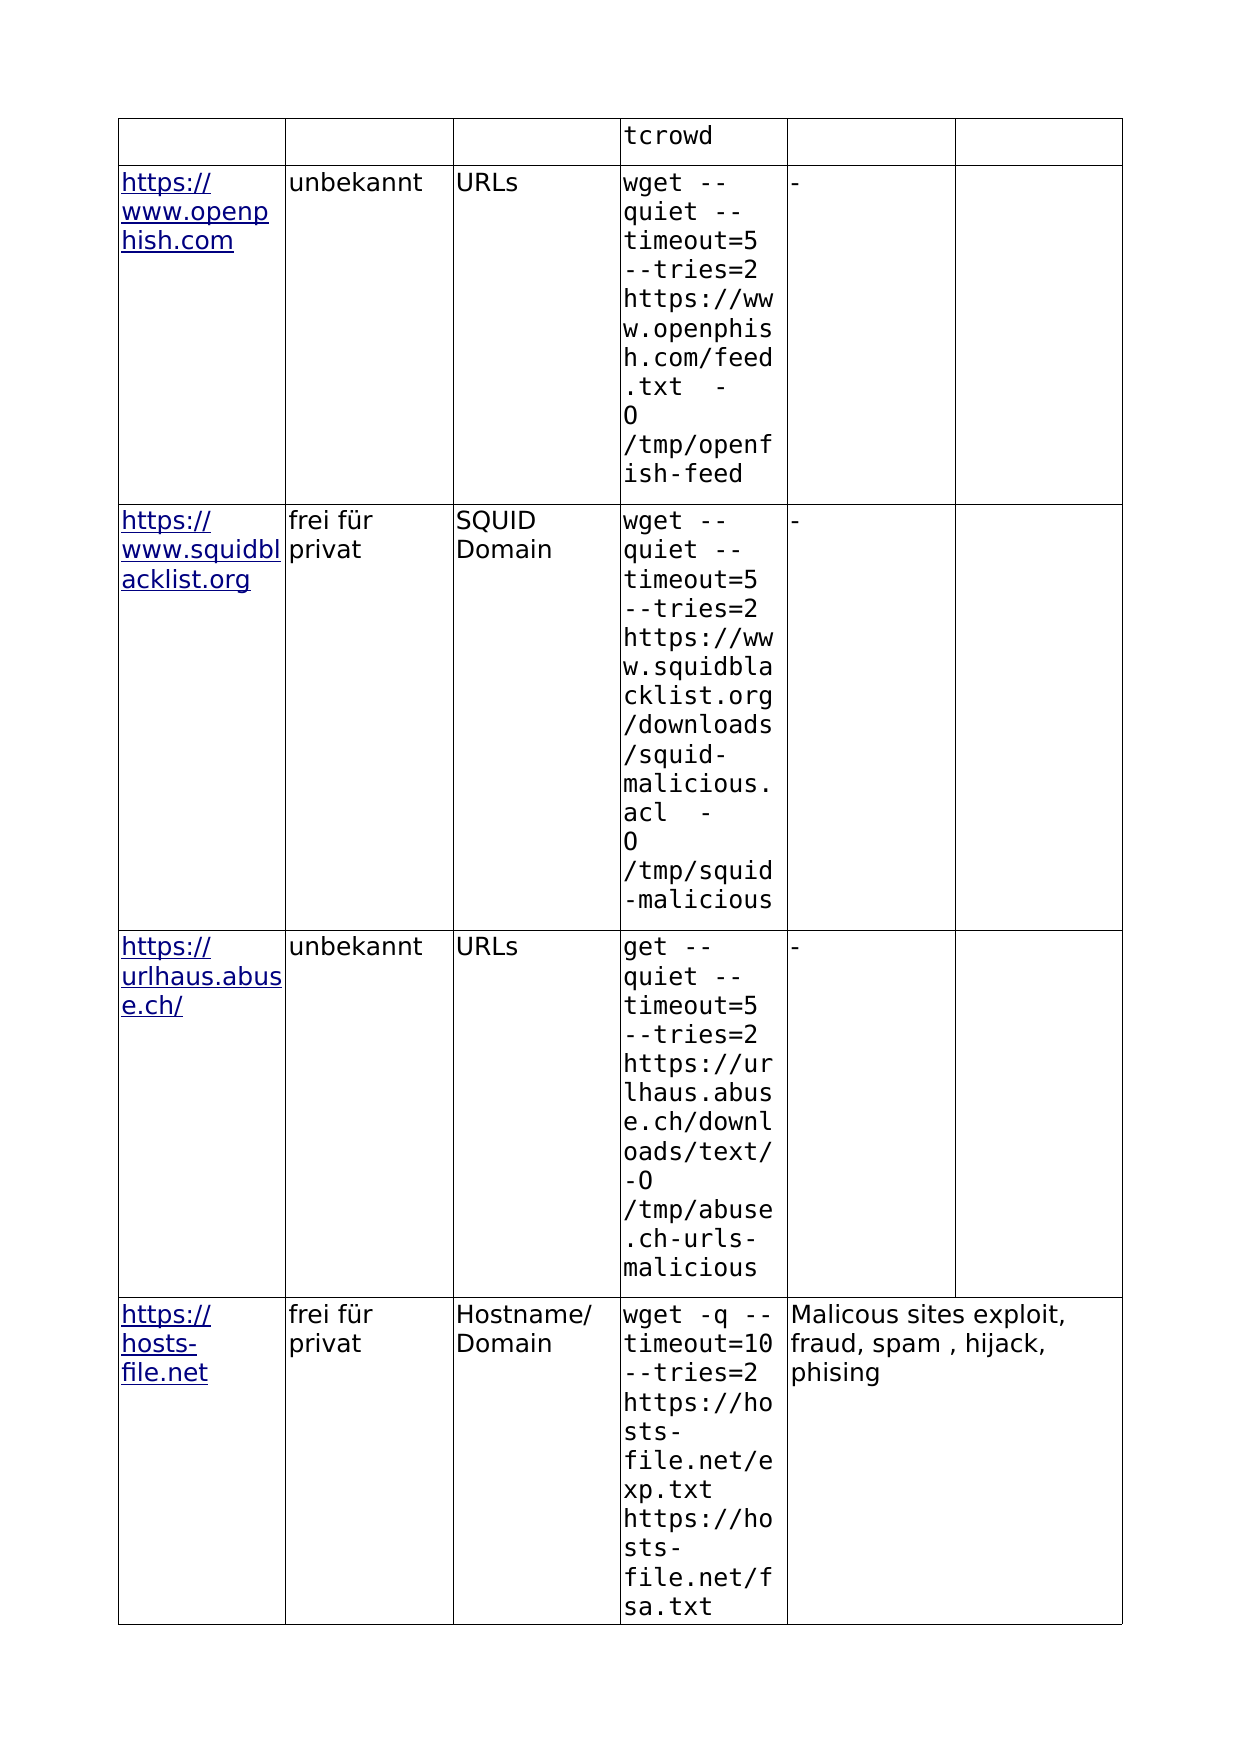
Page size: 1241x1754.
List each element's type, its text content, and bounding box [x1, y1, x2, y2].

table_cell unbekannt [286, 931, 453, 1297]
table_cell [286, 119, 453, 165]
table_cell wget --quiet --timeout=5 --tries=2 https://www.squidblacklist.org/downloads/squid-malicious.acl -O /tmp/squid-malicious [621, 505, 787, 929]
table_cell [956, 931, 1122, 1297]
table_cell URLs [454, 166, 620, 503]
table_cell [454, 119, 620, 165]
table_cell wget --quiet --timeout=5 --tries=2 https://www.openphish.com/feed.txt -O /tmp/openfish-feed [621, 166, 787, 503]
table_cell - [788, 119, 955, 165]
table_cell unbekannt [286, 166, 453, 503]
table_cell - [788, 166, 955, 503]
table_cell [956, 505, 1122, 929]
table_cell SQUID Domain [454, 505, 620, 929]
table_cell https://www.openphish.com [119, 166, 285, 503]
table_cell [119, 119, 285, 165]
table_cell tcrowd [621, 119, 787, 165]
table_cell frei für privat [286, 1298, 453, 1624]
table_cell URLs [454, 931, 620, 1297]
table_cell [956, 166, 1122, 503]
table_cell https://urlhaus.abuse.ch/ [119, 931, 285, 1297]
table_cell [956, 119, 1122, 165]
table_cell frei für privat [286, 505, 453, 929]
table_cell wget -q --timeout=10 --tries=2 https://hosts-file.net/exp.txt https://hosts-file.net/fsa.txt [621, 1298, 787, 1624]
table_cell get --quiet --timeout=5 --tries=2 https://urlhaus.abuse.ch/downloads/text/ -O /tmp/abuse.ch-urls-malicious [621, 931, 787, 1297]
table_cell https://www.squidblacklist.org [119, 505, 285, 929]
table_cell - [788, 505, 955, 929]
table_cell - [788, 931, 955, 1297]
table_cell Hostname/Domain [454, 1298, 620, 1624]
table_cell Malicous sites exploit, fraud, spam , hijack, phising [788, 1298, 1122, 1624]
table_cell https://hosts-file.net [119, 1298, 285, 1624]
